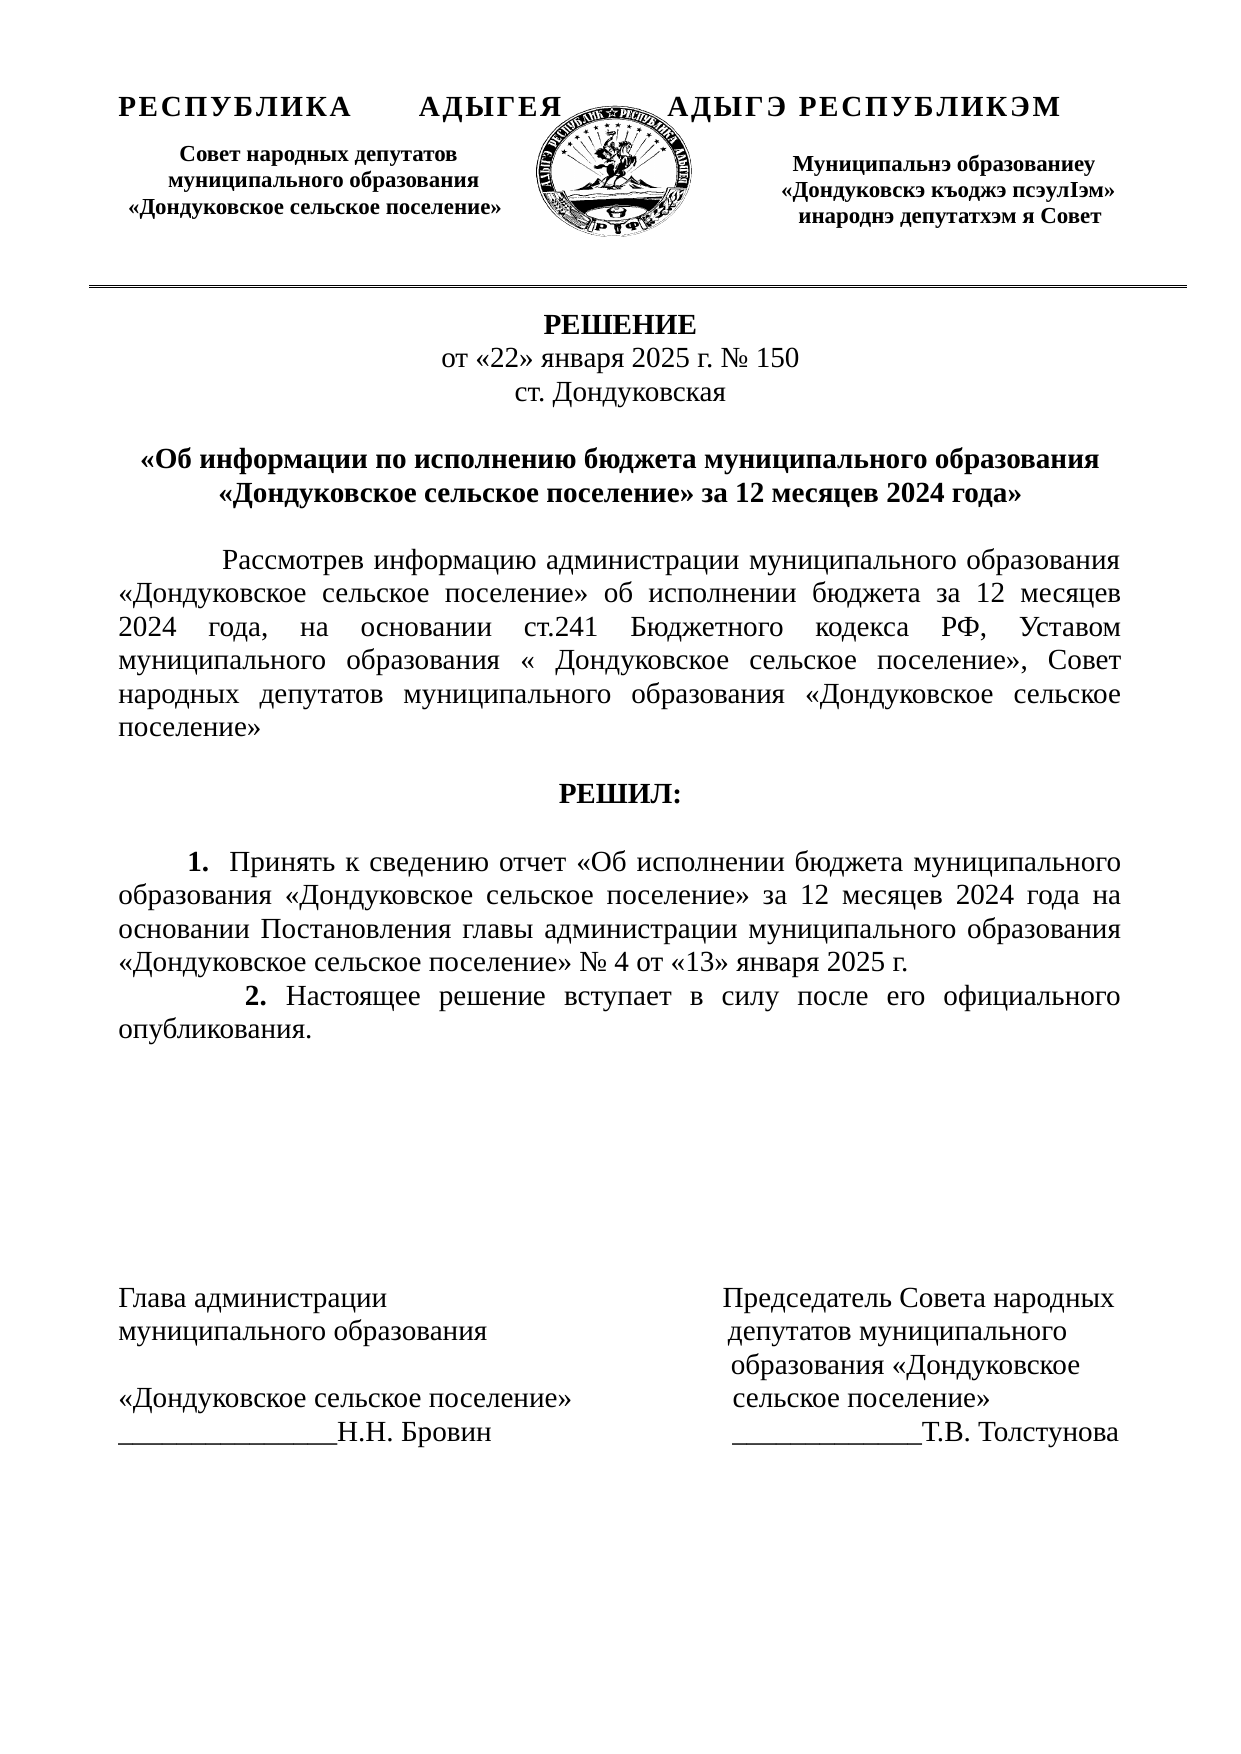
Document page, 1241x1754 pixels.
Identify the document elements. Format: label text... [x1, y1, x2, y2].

text муниципального образования депутатов муниципального [118, 1313, 1122, 1347]
text «Дондуковское сельское поселение» [128, 193, 544, 219]
text от «22» января 2025 г. № 150 [118, 341, 1122, 374]
text «Дондуковскэ къоджэ псэулIэм» [758, 176, 1166, 202]
text [118, 156, 1122, 285]
text _______________Н.Н. Бровин _____________Т.В. Толстунова [118, 1414, 1122, 1447]
text «Об информации по исполнению бюджета муниципального образования «Дондуковское сельское поселение» за 12 месяцев 2024 года» [118, 441, 1122, 508]
text «Дондуковское сельское поселение» сельское поселение» [118, 1380, 1122, 1414]
text ст. Дондуковская [118, 374, 1122, 408]
text муниципального образования [128, 167, 539, 193]
text РЕШЕНИЕ [118, 307, 1122, 341]
text Рассмотрев информацию администрации муниципального образования «Дондуковское сельское поселение» об исполнении бюджета за 12 месяцев 2024 года, на основании ст.241 Бюджетного кодекса РФ, Уставом муниципального образования « Дондуковское сельское поселение», Совет народных депутатов муниципального образования «Дондуковское сельское поселение» [118, 542, 1122, 743]
text инароднэ депутатхэм я Совет [758, 202, 1166, 229]
text 1. Принять к сведению отчет «Об исполнении бюджета муниципального образования «Дондуковское сельское поселение» за 12 месяцев 2024 года на основании Постановления главы администрации муниципального образования «Дондуковское сельское поселение» № 4 от «13» января 2025 г. [118, 844, 1122, 978]
subtitle РЕСПУБЛИКА АДЫГЕЯ АДЫГЭ РЕСПУБЛИКЭМ [118, 89, 1122, 122]
text Совет народных депутатов [128, 140, 544, 167]
text Глава администрации Председатель Совета народных [118, 1280, 1122, 1313]
text Муниципальнэ образованиеу [758, 150, 1166, 176]
text образования «Дондуковское [118, 1347, 1122, 1380]
text 2. Настоящее решение вступает в силу после его официального опубликования. [118, 978, 1122, 1045]
text РЕШИЛ: [118, 777, 1122, 810]
table_header [89, 288, 1187, 307]
